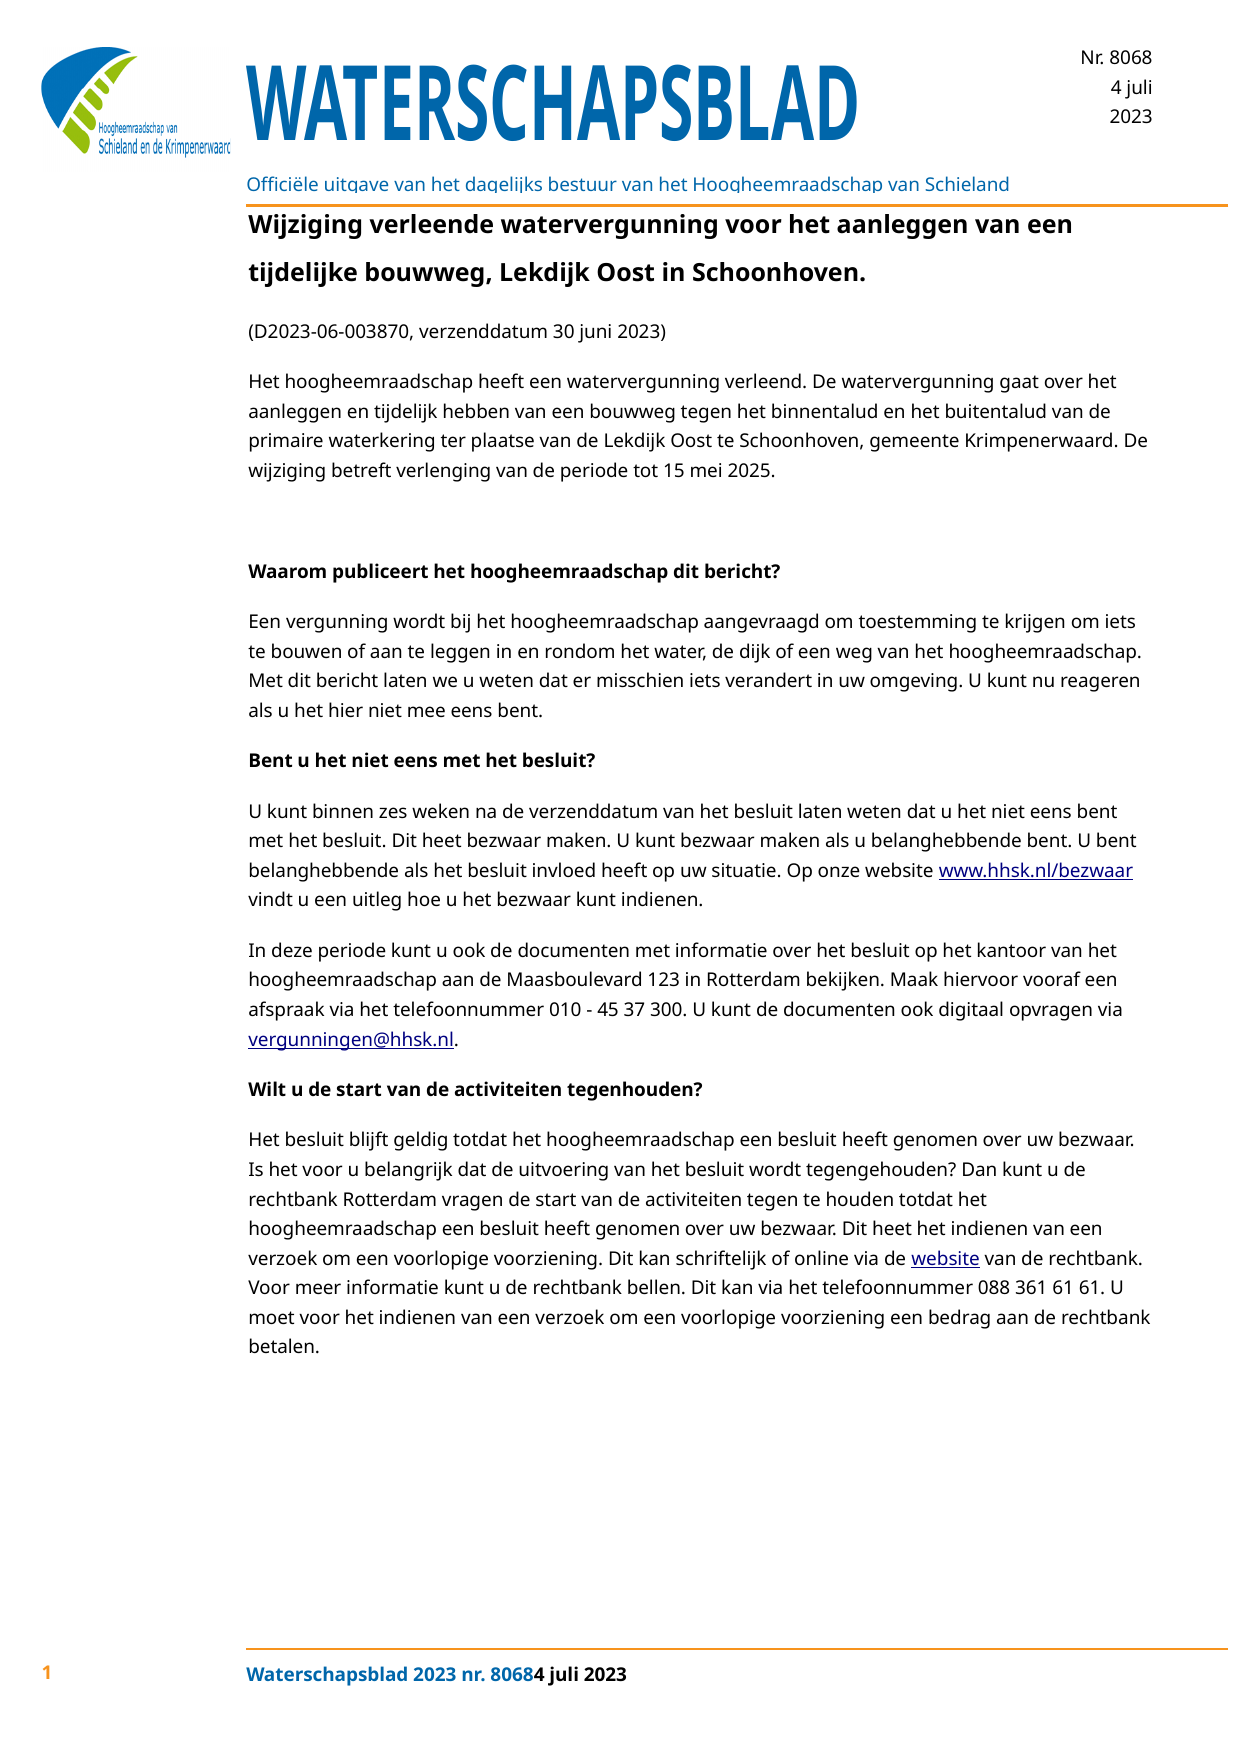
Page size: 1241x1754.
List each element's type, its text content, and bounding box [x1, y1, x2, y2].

picture [41, 47, 231, 172]
text (D2023-06-003870, verzenddatum 30 juni 2023) [248, 318, 1152, 344]
text Bent u het niet eens met het besluit? [248, 747, 1152, 773]
text U kunt binnen zes weken na de verzenddatum van het besluit laten weten dat u het niet eens bent met het besluit. Dit heet bezwaar maken. U kunt bezwaar maken als u belanghebbende bent. U bent belanghebbende als het besluit invloed heeft op uw situatie. Op onze website www.hhsk.nl/bezwaar vindt u een uitleg hoe u het bezwaar kunt indienen. [248, 798, 1152, 912]
text In deze periode kunt u ook de documenten met informatie over het besluit op het kantoor van het hoogheemraadschap aan de Maasboulevard 123 in Rotterdam bekijken. Maak hiervoor vooraf een afspraak via het telefoonnummer 010 - 45 37 300. U kunt de documenten ook digitaal opvragen via vergunningen@hhsk.nl. [248, 937, 1152, 1052]
text Wilt u de start van de activiteiten tegenhouden? [248, 1076, 1152, 1102]
text Wijziging verleende watervergunning voor het aanleggen van een tijdelijke bouwweg, Lekdijk Oost in Schoonhoven. [248, 207, 1152, 288]
text Het besluit blijft geldig totdat het hoogheemraadschap een besluit heeft genomen over uw bezwaar. Is het voor u belangrijk dat de uitvoering van het besluit wordt tegengehouden? Dan kunt u de rechtbank Rotterdam vragen de start van de activiteiten tegen te houden totdat het hoogheemraadschap een besluit heeft genomen over uw bezwaar. Dit heet het indienen van een verzoek om een voorlopige voorziening. Dit kan schriftelijk of online via de website van de rechtbank. Voor meer informatie kunt u de rechtbank bellen. Dit kan via het telefoonnummer 088 361 61 61. U moet voor het indienen van een verzoek om een voorlopige voorziening een bedrag aan de rechtbank betalen. [248, 1127, 1152, 1359]
text Een vergunning wordt bij het hoogheemraadschap aangevraagd om toestemming te krijgen om iets te bouwen of aan te leggen in en rondom het water, de dijk of een weg van het hoogheemraadschap. Met dit bericht laten we u weten dat er misschien iets verandert in uw omgeving. U kunt nu reageren als u het hier niet mee eens bent. [248, 608, 1152, 723]
text Waarom publiceert het hoogheemraadschap dit bericht? [248, 558, 1152, 584]
text Het hoogheemraadschap heeft een watervergunning verleend. De watervergunning gaat over het aanleggen en tijdelijk hebben van een bouwweg tegen het binnentalud en het buitentalud van de primaire waterkering ter plaatse van de Lekdijk Oost te Schoonhoven, gemeente Krimpenerwaard. De wijziging betreft verlenging van de periode tot 15 mei 2025. [248, 368, 1152, 483]
